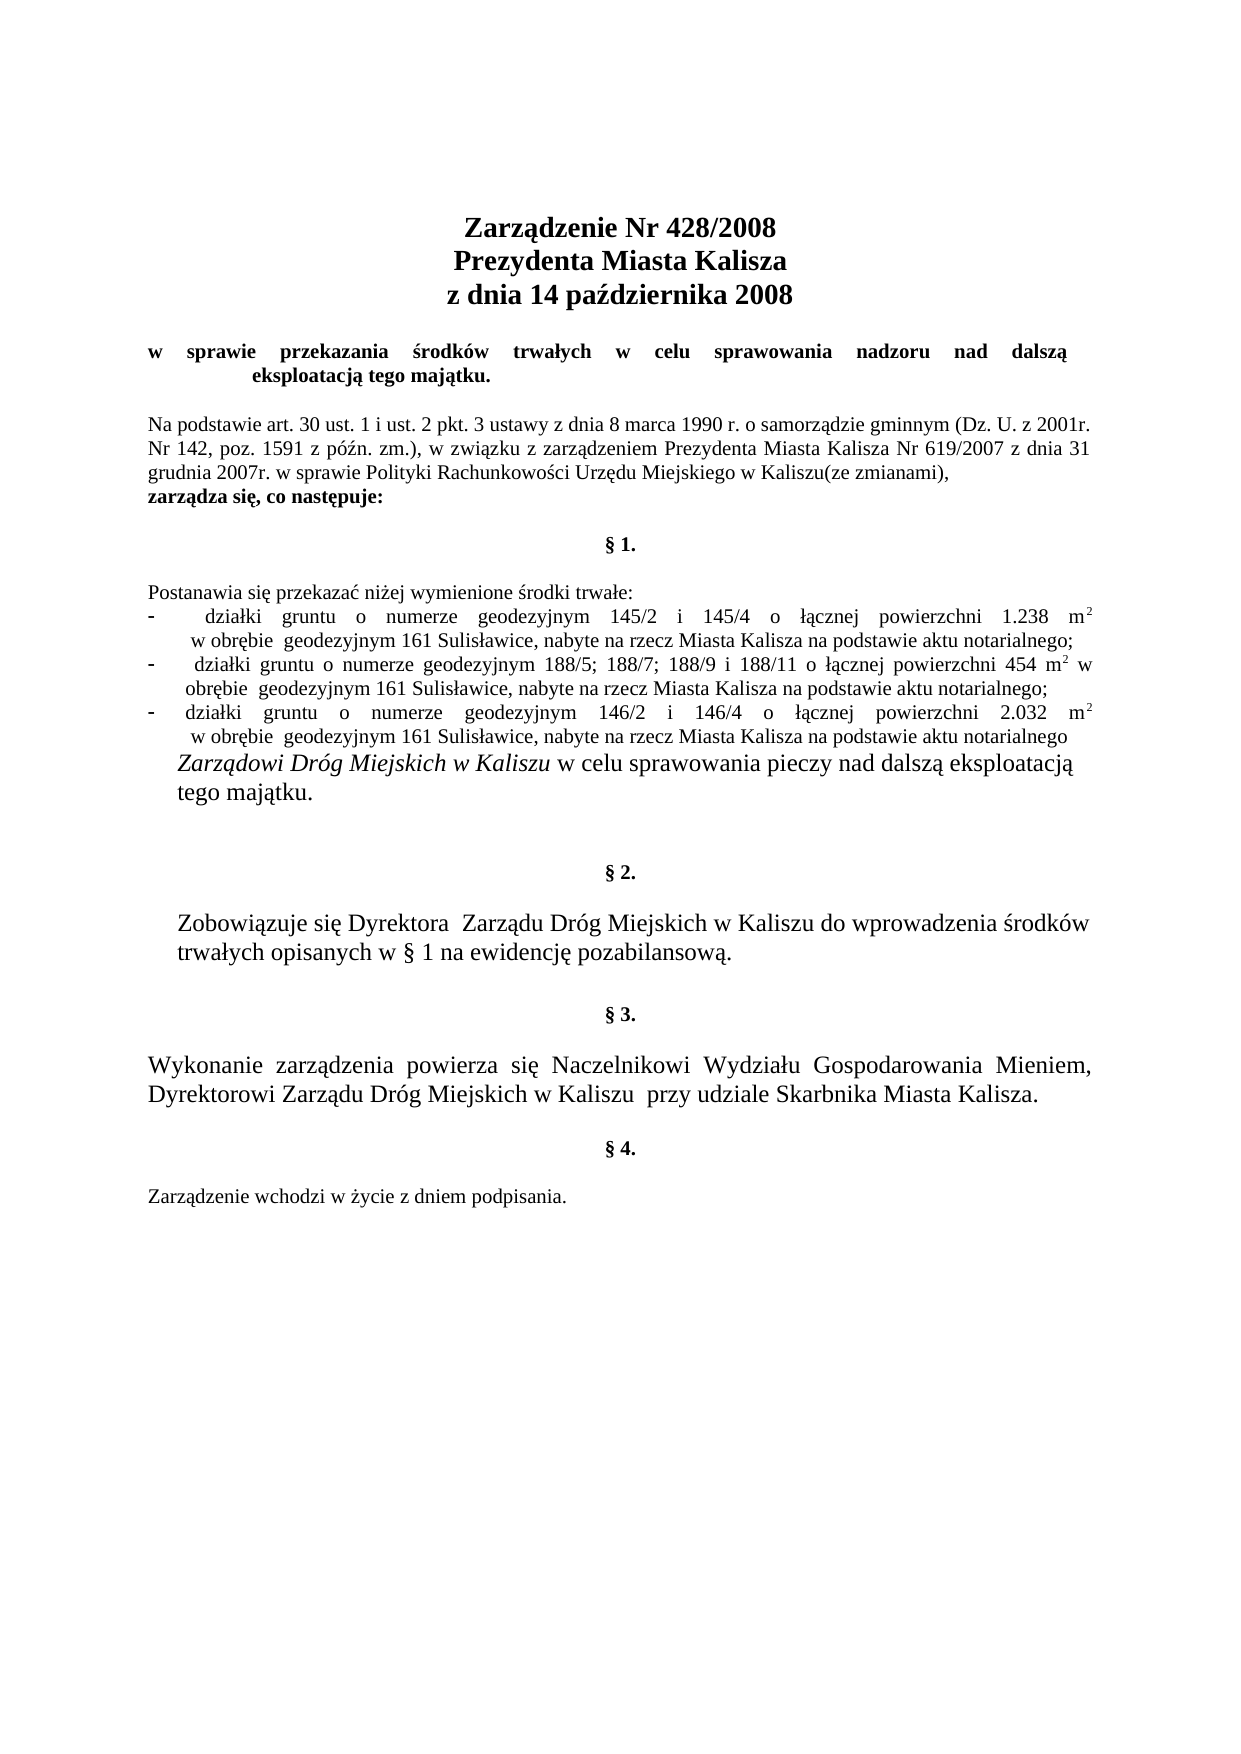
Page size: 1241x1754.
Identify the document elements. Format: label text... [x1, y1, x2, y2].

list działki gruntu o numerze geodezyjnym 188/5; 188/7; 188/9 i 188/11 o łącznej powierzchni 454 m2 w obrębie geodezyjnym 161 Sulisławice, nabyte na rzecz Miasta Kalisza na podstawie aktu notarialnego; [148, 652, 1092, 700]
text z dnia 14 października 2008 [148, 277, 1092, 311]
text Na podstawie art. 30 ust. 1 i ust. 2 pkt. 3 ustawy z dnia 8 marca 1990 r. o samorządzie gminnym (Dz. U. z 2001r. Nr 142, poz. 1591 z późn. zm.), w związku z zarządzeniem Prezydenta Miasta Kalisza Nr 619/2007 z dnia 31 grudnia 2007r. w sprawie Polityki Rachunkowości Urzędu Miejskiego w Kaliszu(ze zmianami), [148, 412, 1092, 484]
text § 4. [148, 1136, 1092, 1160]
text Zarządzenie Nr 428/2008 [148, 210, 1092, 243]
list działki gruntu o numerze geodezyjnym 146/2 i 146/4 o łącznej powierzchni 2.032 m2 w obrębie geodezyjnym 161 Sulisławice, nabyte na rzecz Miasta Kalisza na podstawie aktu notarialnego [148, 700, 1092, 748]
list działki gruntu o numerze geodezyjnym 145/2 i 145/4 o łącznej powierzchni 1.238 m2 w obrębie geodezyjnym 161 Sulisławice, nabyte na rzecz Miasta Kalisza na podstawie aktu notarialnego; [148, 604, 1092, 652]
text zarządza się, co następuje: [148, 484, 1092, 508]
text § 3. [148, 1002, 1092, 1026]
text Wykonanie zarządzenia powierza się Naczelnikowi Wydziału Gospodarowania Mieniem, Dyrektorowi Zarządu Dróg Miejskich w Kaliszu przy udziale Skarbnika Miasta Kalisza. [148, 1050, 1092, 1107]
text Zarządowi Dróg Miejskich w Kaliszu w celu sprawowania pieczy nad dalszą eksploatacją tego majątku. [177, 748, 1092, 806]
text Zarządzenie wchodzi w życie z dniem podpisania. [148, 1184, 1092, 1208]
text § 1. [148, 532, 1092, 556]
text § 2. [148, 860, 1092, 884]
subtitle Prezydenta Miasta Kalisza [148, 243, 1092, 277]
text Postanawia się przekazać niżej wymienione środki trwałe: [148, 580, 1092, 604]
text w sprawie przekazania środków trwałych w celu sprawowania nadzoru nad dalszą eksploatacją tego majątku. [148, 339, 1092, 387]
text Zobowiązuje się Dyrektora Zarządu Dróg Miejskich w Kaliszu do wprowadzenia środków trwałych opisanych w § 1 na ewidencję pozabilansową. [177, 908, 1092, 965]
